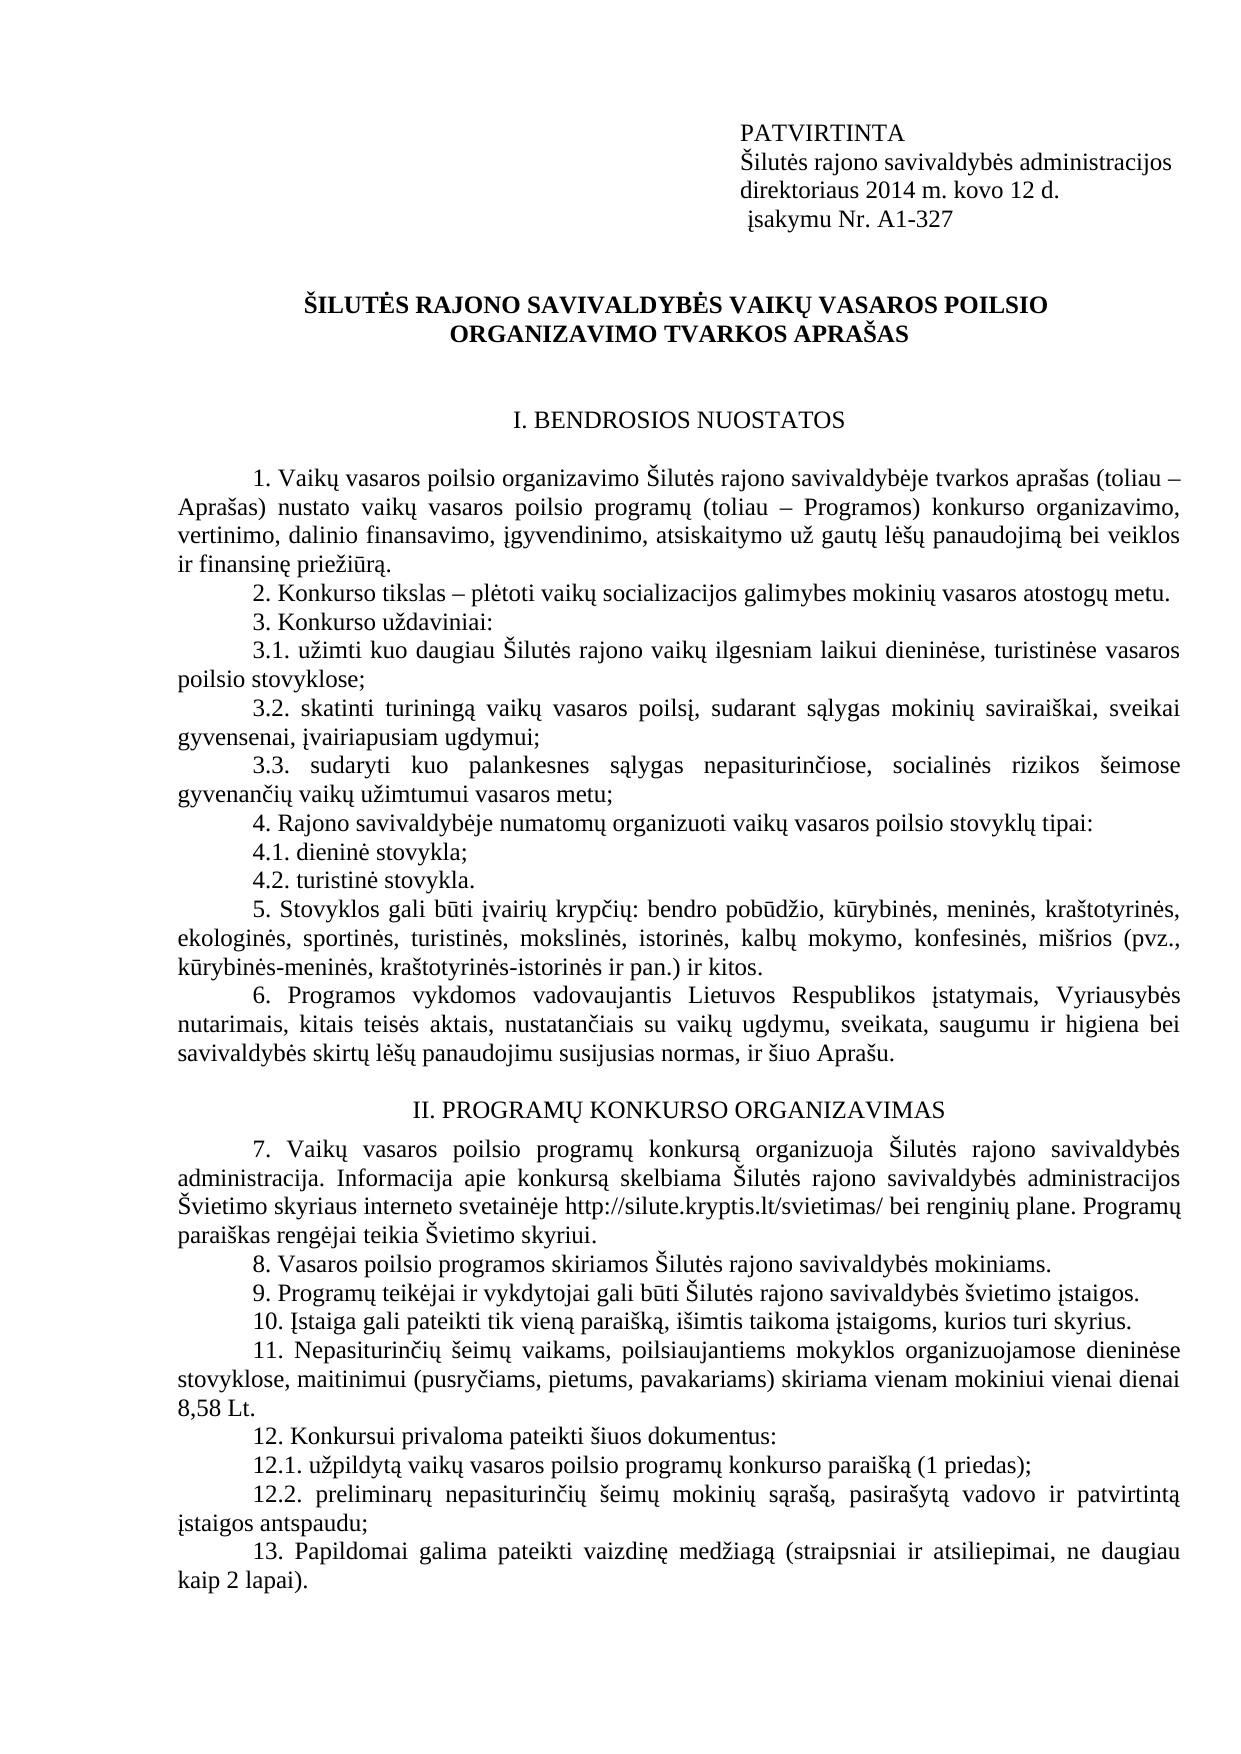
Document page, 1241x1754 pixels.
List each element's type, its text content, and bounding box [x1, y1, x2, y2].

text 3.3. sudaryti kuo palankesnes sąlygas nepasiturinčiose, socialinės rizikos šeimose gyvenančių vaikų užimtumui vasaros metu; [177, 751, 1181, 808]
text PATVIRTINTA [177, 118, 1181, 147]
text 3.2. skatinti turiningą vaikų vasaros poilsį, sudarant sąlygas mokinių saviraiškai, sveikai gyvensenai, įvairiapusiam ugdymui; [177, 693, 1181, 751]
text 2. Konkurso tikslas – plėtoti vaikų socializacijos galimybes mokinių vasaros atostogų metu. [177, 578, 1181, 607]
text įsakymu Nr. A1-327 [177, 204, 1181, 233]
text 12. Konkursui privaloma pateikti šiuos dokumentus: [252, 1421, 1181, 1450]
text 12.2. preliminarų nepasiturinčių šeimų mokinių sąrašą, pasirašytą vadovo ir patvirtintą įstaigos antspaudu; [177, 1479, 1181, 1536]
text Šilutės rajono savivaldybės administracijos [177, 147, 1181, 176]
text I. BENDROSIOS NUOSTATOS [177, 406, 1181, 434]
text direktoriaus 2014 m. kovo 12 d. [177, 176, 1181, 204]
text ŠILUTĖS RAJONO SAVIVALDYBĖS VAIKŲ VASAROS POILSIO [177, 291, 1181, 319]
text 9. Programų teikėjai ir vykdytojai gali būti Šilutės rajono savivaldybės švietimo įstaigos. [177, 1278, 1181, 1306]
text 7. Vaikų vasaros poilsio programų konkursą organizuoja Šilutės rajono savivaldybės administracija. Informacija apie konkursą skelbiama Šilutės rajono savivaldybės administracijos Švietimo skyriaus interneto svetainėje http://silute.kryptis.lt/svietimas/ bei renginių plane. Programų paraiškas rengėjai teikia Švietimo skyriui. [177, 1134, 1181, 1249]
text 3.1. užimti kuo daugiau Šilutės rajono vaikų ilgesniam laikui dieninėse, turistinėse vasaros poilsio stovyklose; [177, 636, 1181, 693]
text ORGANIZAVIMO TVARKOS APRAŠAS [177, 319, 1181, 348]
text 4.2. turistinė stovykla. [177, 866, 1181, 894]
text 8. Vasaros poilsio programos skiriamos Šilutės rajono savivaldybės mokiniams. [177, 1249, 1181, 1278]
text 4. Rajono savivaldybėje numatomų organizuoti vaikų vasaros poilsio stovyklų tipai: [177, 808, 1181, 837]
text 12.1. užpildytą vaikų vasaros poilsio programų konkurso paraišką (1 priedas); [177, 1450, 1181, 1479]
text II. PROGRAMŲ KONKURSO ORGANIZAVIMAS [177, 1096, 1181, 1124]
text 10. Įstaiga gali pateikti tik vieną paraišką, išimtis taikoma įstaigoms, kurios turi skyrius. [252, 1306, 1181, 1335]
text 11. Nepasiturinčių šeimų vaikams, poilsiaujantiems mokyklos organizuojamose dieninėse stovyklose, maitinimui (pusryčiams, pietums, pavakariams) skiriama vienam mokiniui vienai dienai 8,58 Lt. [177, 1335, 1181, 1421]
text 5. Stovyklos gali būti įvairių krypčių: bendro pobūdžio, kūrybinės, meninės, kraštotyrinės, ekologinės, sportinės, turistinės, mokslinės, istorinės, kalbų mokymo, konfesinės, mišrios (pvz., kūrybinės-meninės, kraštotyrinės-istorinės ir pan.) ir kitos. [177, 894, 1181, 981]
text 3. Konkurso uždaviniai: [177, 607, 1181, 636]
text 6. Programos vykdomos vadovaujantis Lietuvos Respublikos įstatymais, Vyriausybės nutarimais, kitais teisės aktais, nustatančiais su vaikų ugdymu, sveikata, saugumu ir higiena bei savivaldybės skirtų lėšų panaudojimu susijusias normas, ir šiuo Aprašu. [177, 981, 1181, 1067]
text 1. Vaikų vasaros poilsio organizavimo Šilutės rajono savivaldybėje tvarkos aprašas (toliau – Aprašas) nustato vaikų vasaros poilsio programų (toliau – Programos) konkurso organizavimo, vertinimo, dalinio finansavimo, įgyvendinimo, atsiskaitymo už gautų lėšų panaudojimą bei veiklos ir finansinę priežiūrą. [177, 463, 1181, 578]
text 4.1. dieninė stovykla; [177, 837, 1181, 866]
text 13. Papildomai galima pateikti vaizdinę medžiagą (straipsniai ir atsiliepimai, ne daugiau kaip 2 lapai). [177, 1536, 1181, 1594]
